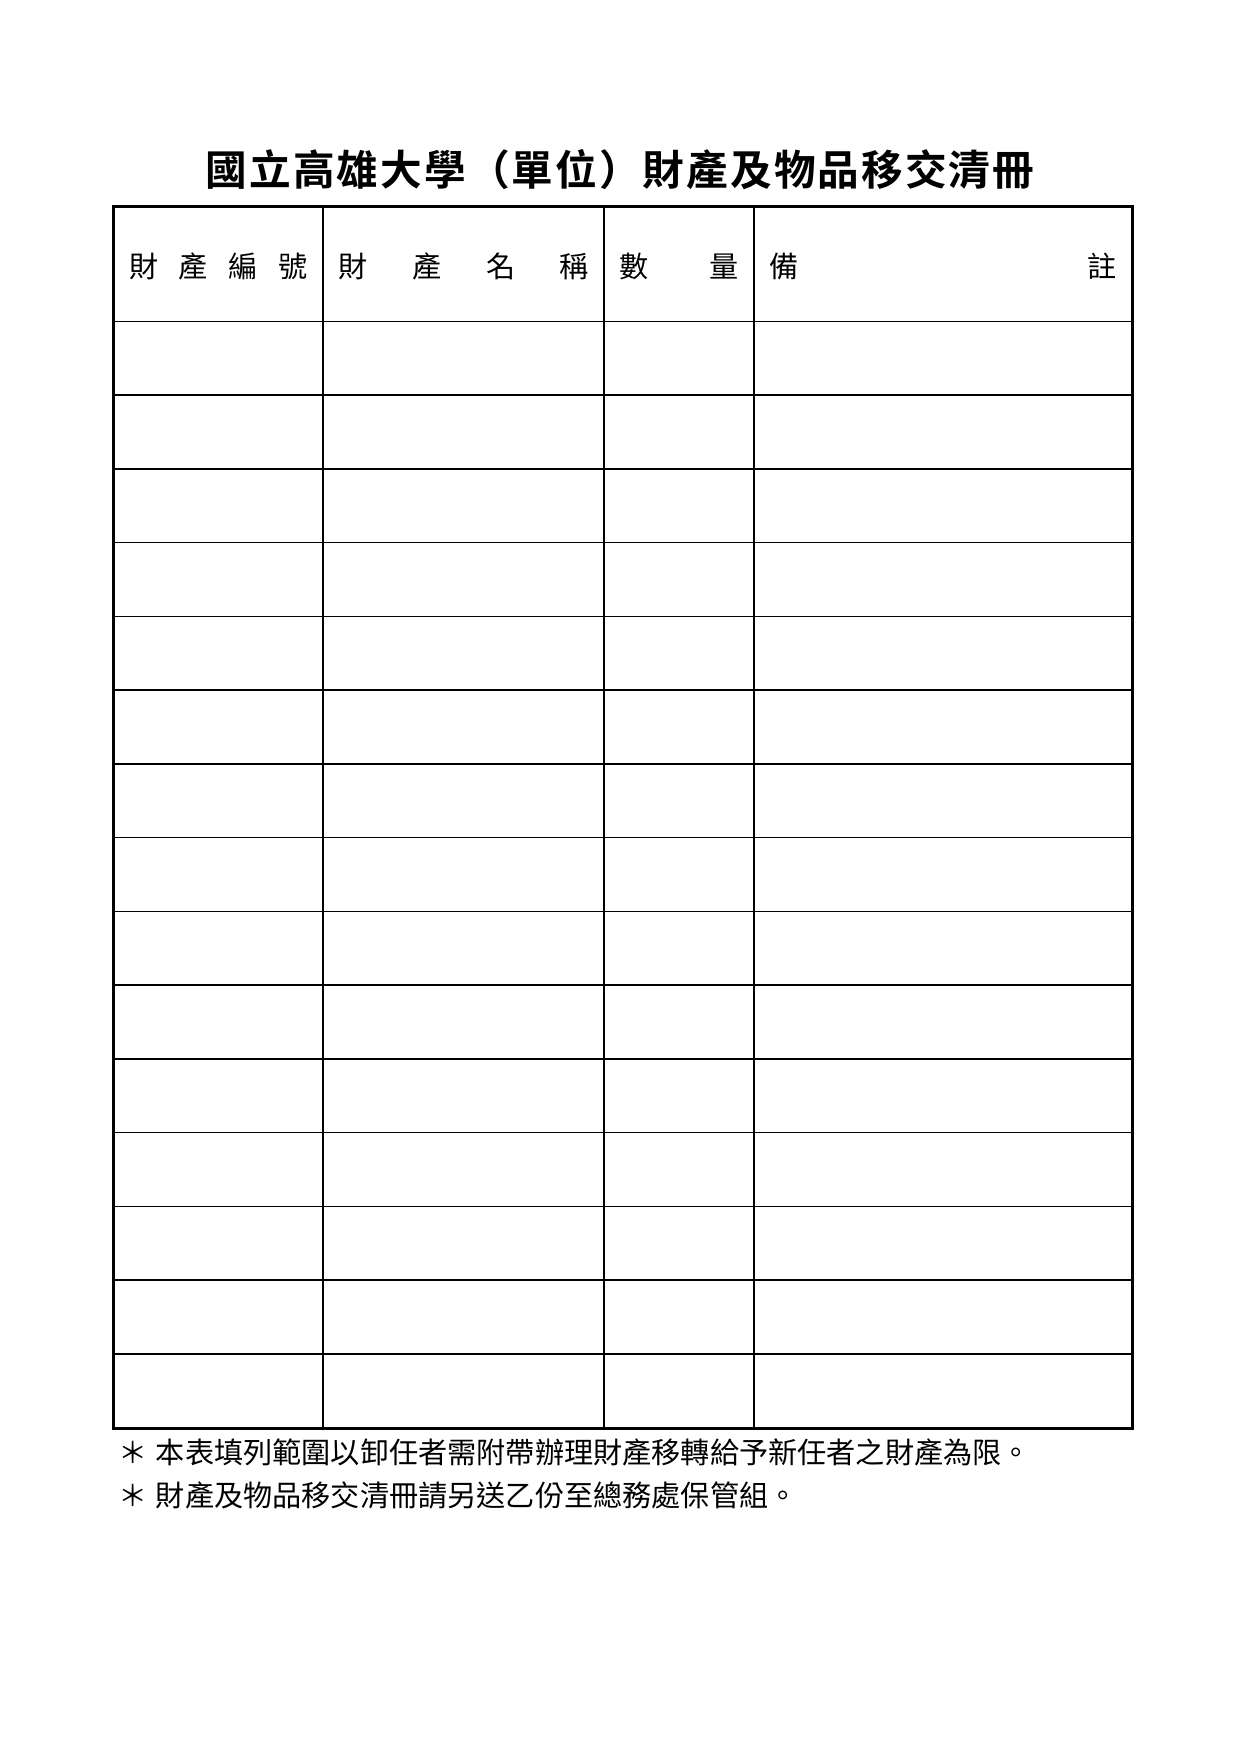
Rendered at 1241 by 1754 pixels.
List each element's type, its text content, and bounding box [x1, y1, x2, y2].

table_cell [324, 1207, 603, 1279]
table_cell [324, 543, 603, 616]
table_cell [605, 912, 753, 984]
table_cell [324, 617, 603, 689]
table_cell [755, 1355, 1131, 1427]
table_cell [755, 1281, 1131, 1353]
table_cell [324, 1355, 603, 1427]
table_cell [755, 1060, 1131, 1132]
table_cell [324, 691, 603, 763]
table_cell [605, 986, 753, 1058]
table_header 數量 [605, 208, 753, 321]
table_header 備註 [755, 208, 1131, 321]
table_cell [115, 986, 322, 1058]
table_cell [605, 543, 753, 616]
table_cell [324, 396, 603, 468]
table_cell [115, 765, 322, 837]
table_cell [605, 838, 753, 911]
table_cell [605, 1207, 753, 1279]
table_cell [755, 543, 1131, 616]
table_cell [115, 322, 322, 394]
table_cell [605, 1060, 753, 1132]
table_cell [755, 396, 1131, 468]
table_cell [605, 1281, 753, 1353]
table_cell [605, 470, 753, 542]
table_cell [755, 322, 1131, 394]
list 本表填列範圍以卸任者需附帶辦理財產移轉給予新任者之財產為限。 [118, 1430, 1122, 1472]
table_cell [115, 838, 322, 911]
table_cell [115, 1355, 322, 1427]
table_cell [605, 1355, 753, 1427]
table_cell [324, 838, 603, 911]
table_cell [324, 765, 603, 837]
table_cell [755, 765, 1131, 837]
table_cell [605, 322, 753, 394]
table_cell [115, 1281, 322, 1353]
table_header 財產名稱 [324, 208, 603, 321]
table_cell [324, 1133, 603, 1206]
table_cell [324, 986, 603, 1058]
table_cell [115, 396, 322, 468]
text 國立高雄大學（單位）財產及物品移交清冊 [118, 130, 1122, 205]
table_cell [115, 1133, 322, 1206]
table_cell [605, 1133, 753, 1206]
table_cell [605, 617, 753, 689]
table_cell [324, 470, 603, 542]
table_cell [755, 691, 1131, 763]
table_header 財產編號 [115, 208, 322, 321]
table_cell [605, 765, 753, 837]
table_cell [115, 617, 322, 689]
table_cell [755, 1133, 1131, 1206]
table_cell [755, 912, 1131, 984]
table_cell [605, 691, 753, 763]
list 財產及物品移交清冊請另送乙份至總務處保管組。 [118, 1472, 1122, 1514]
table_cell [115, 912, 322, 984]
table_cell [324, 1060, 603, 1132]
table_cell [755, 470, 1131, 542]
table_cell [115, 1060, 322, 1132]
table_cell [755, 986, 1131, 1058]
table_cell [324, 1281, 603, 1353]
table_cell [755, 838, 1131, 911]
table_cell [755, 1207, 1131, 1279]
table_cell [324, 912, 603, 984]
table_cell [605, 396, 753, 468]
table_cell [115, 1207, 322, 1279]
table_cell [324, 322, 603, 394]
table_cell [115, 691, 322, 763]
table_cell [115, 470, 322, 542]
table_cell [115, 543, 322, 616]
table_cell [755, 617, 1131, 689]
